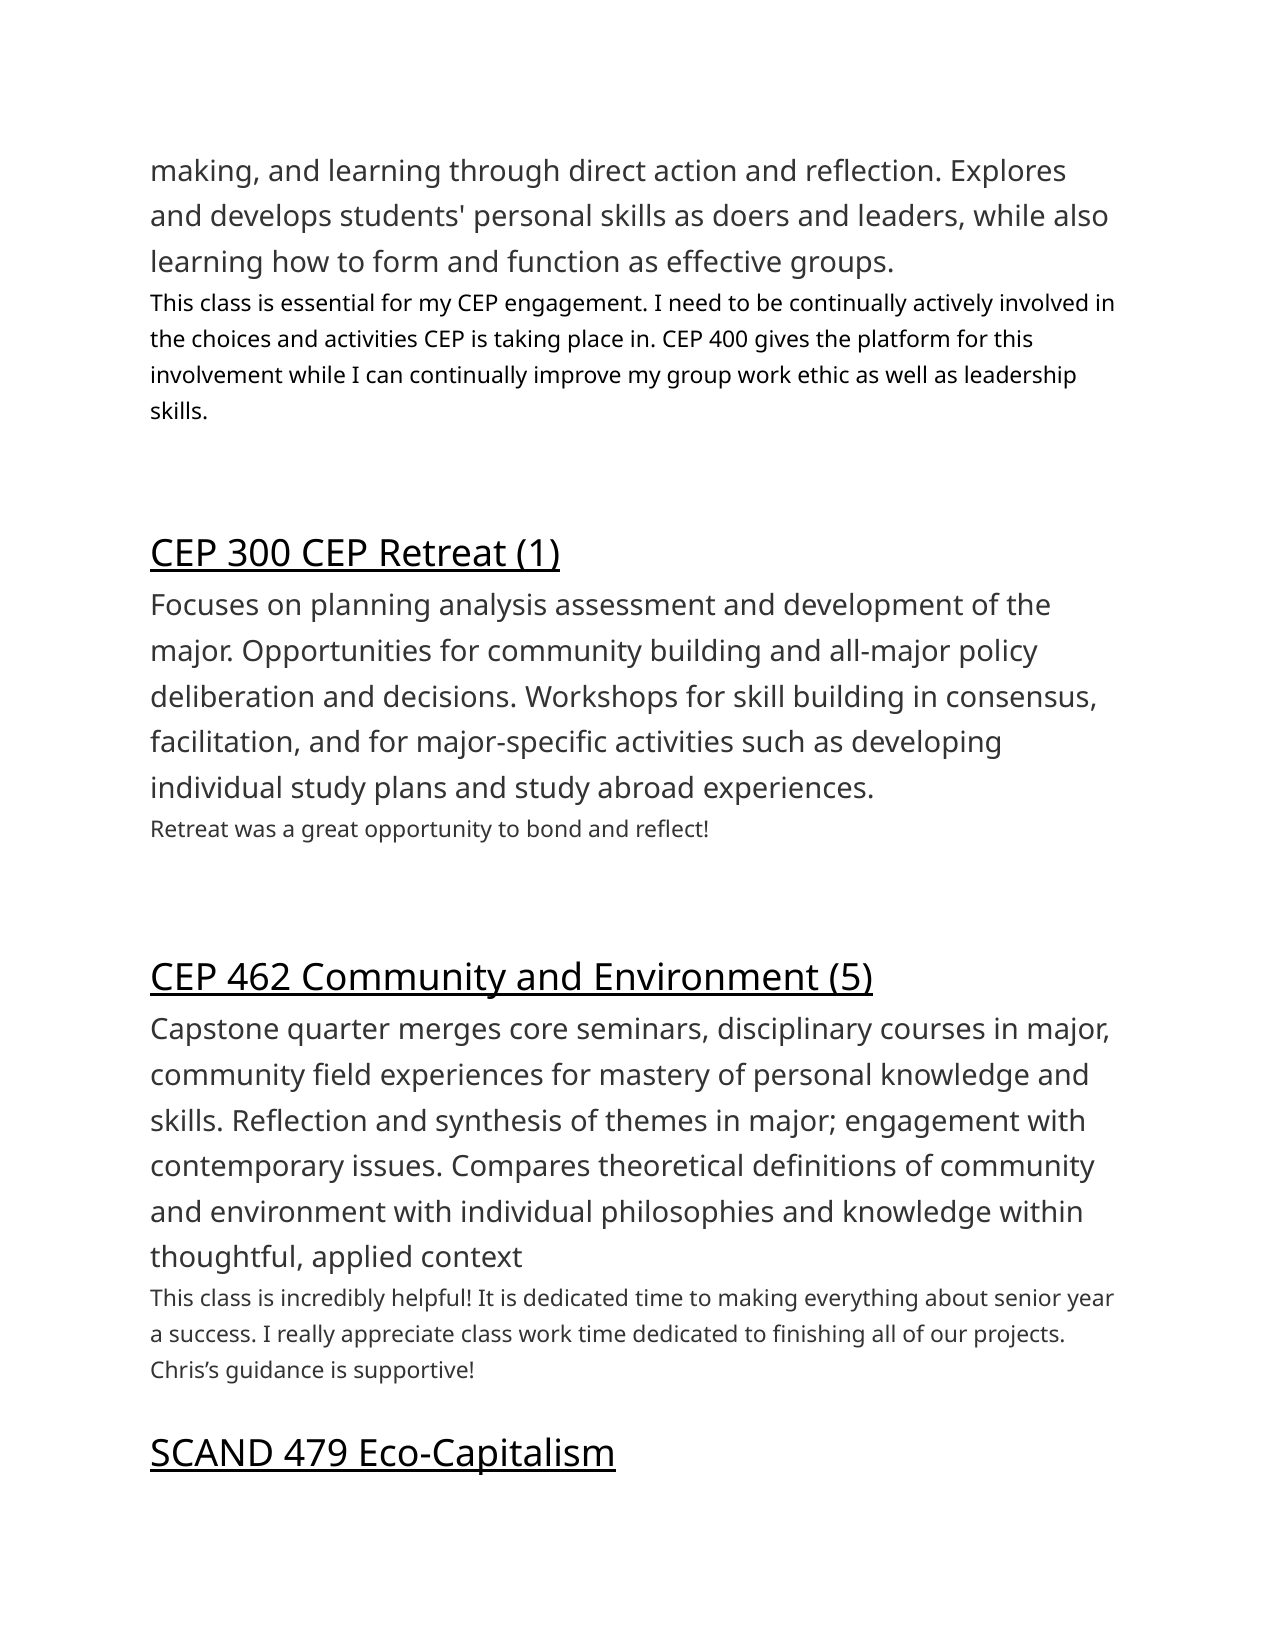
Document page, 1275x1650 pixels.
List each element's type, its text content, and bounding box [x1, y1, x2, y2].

text CEP 300 CEP Retreat (1) [150, 526, 1125, 577]
text Retreat was a great opportunity to bond and reflect! [150, 813, 1125, 844]
text making, and learning through direct action and reflection. Explores and develops students' personal skills as doers and leaders, while also learning how to form and function as effective groups. [150, 150, 1125, 281]
text Focuses on planning analysis assessment and development of the major. Opportunities for community building and all-major policy deliberation and decisions. Workshops for skill building in consensus, facilitation, and for major-specific activities such as developing individual study plans and study abroad experiences. [150, 585, 1125, 807]
text This class is essential for my CEP engagement. I need to be continually actively involved in the choices and activities CEP is taking place in. CEP 400 gives the platform for this involvement while I can continually improve my group work ethic as well as leadership skills. [150, 287, 1125, 426]
text SCAND 479 Eco-Capitalism [150, 1426, 1125, 1477]
text Capstone quarter merges core seminars, disciplinary courses in major, community field experiences for mastery of personal knowledge and skills. Reflection and synthesis of themes in major; engagement with contemporary issues. Compares theoretical definitions of community and environment with individual philosophies and knowledge within thoughtful, applied context [150, 1008, 1125, 1276]
text CEP 462 Community and Environment (5) [150, 950, 1125, 1001]
text This class is incredibly helpful! It is dedicated time to making everything about senior year a success. I really appreciate class work time dedicated to finishing all of our projects. Chris’s guidance is supportive! [150, 1282, 1125, 1385]
